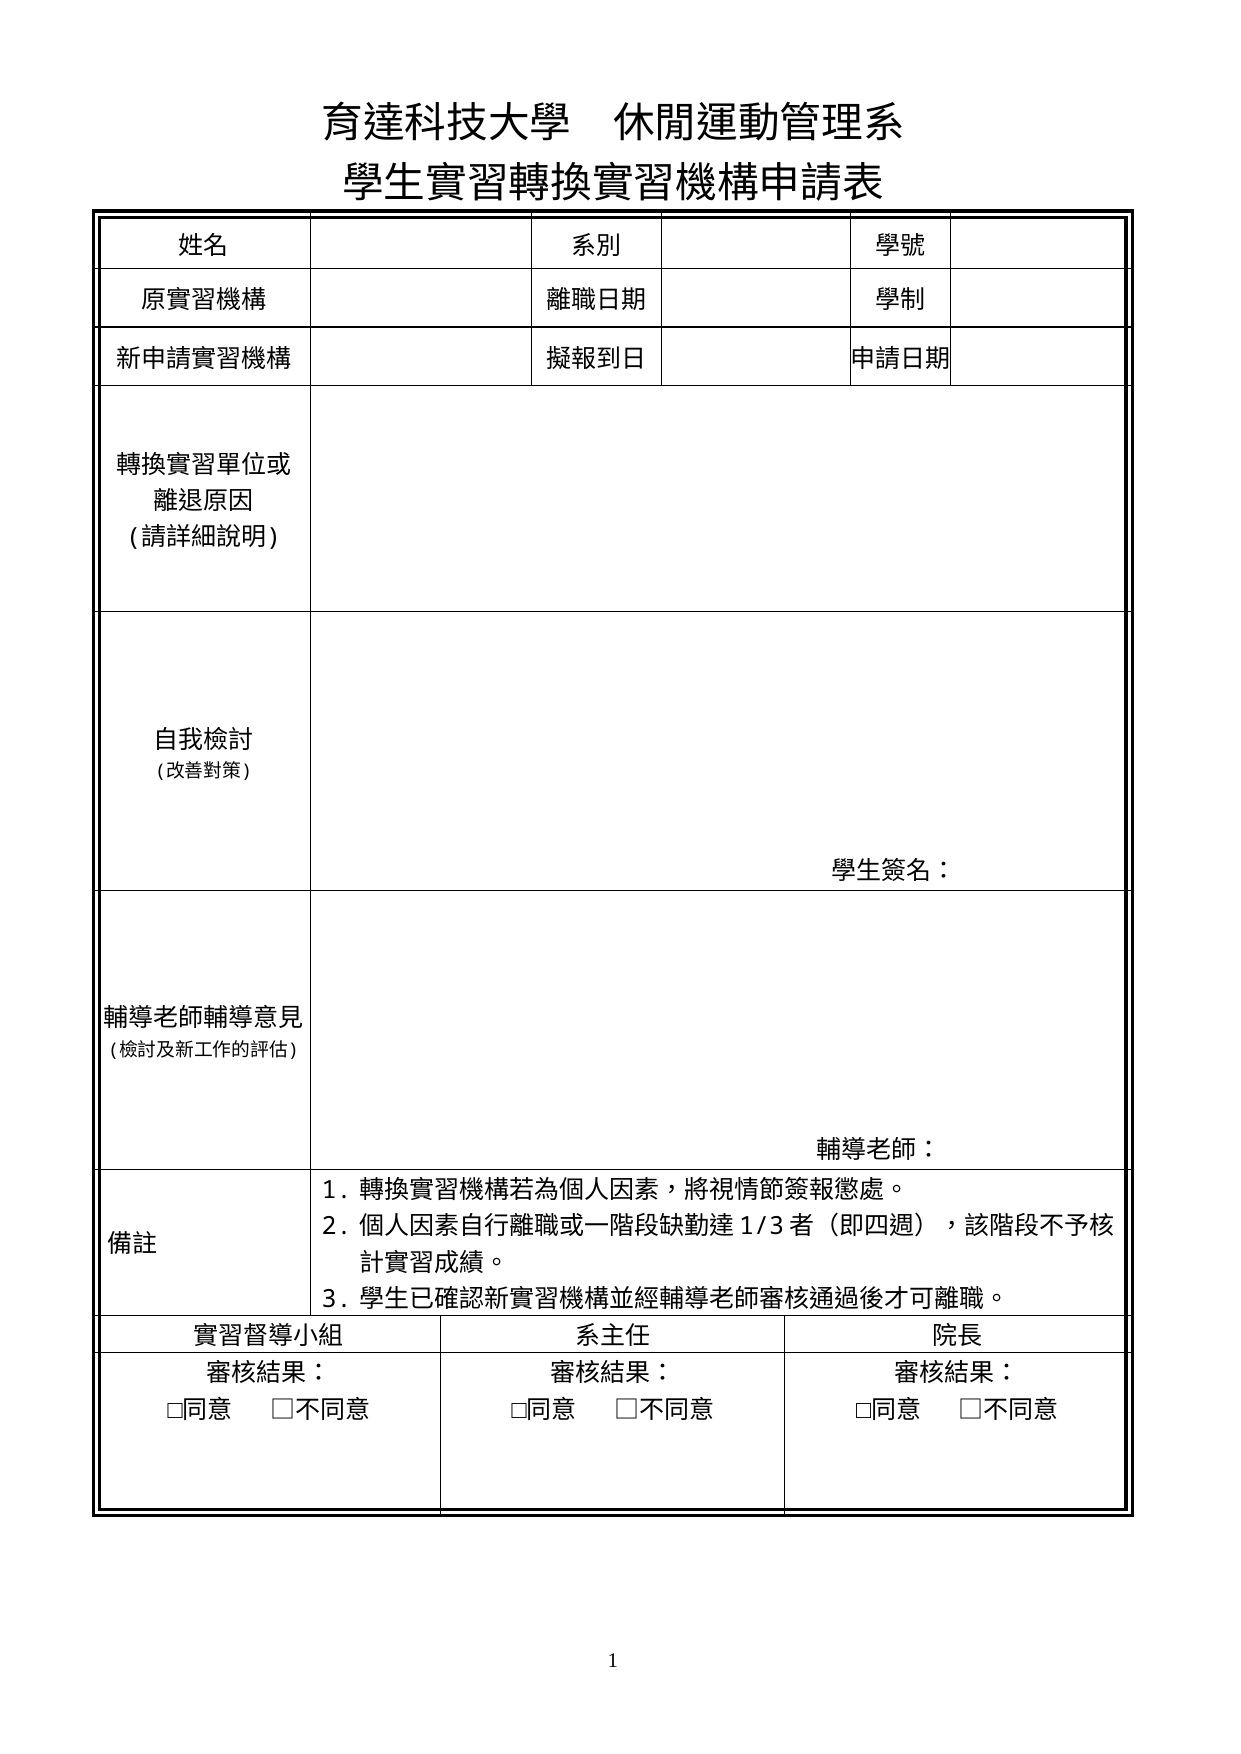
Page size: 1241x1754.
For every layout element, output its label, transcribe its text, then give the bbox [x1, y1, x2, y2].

table_cell [662, 269, 850, 326]
table_cell 離職日期 [532, 269, 661, 326]
table_cell [662, 328, 850, 385]
table_cell [311, 269, 531, 326]
table_header [662, 219, 850, 268]
table_cell 院長 [785, 1316, 1124, 1352]
table_cell 學制 [851, 269, 950, 326]
table_cell 原實習機構 [101, 269, 310, 326]
table_header 學號 [851, 219, 950, 268]
table_cell [951, 328, 1124, 385]
table_header [951, 213, 1129, 268]
table_cell 輔導老師： [311, 891, 1124, 1168]
table_cell 審核結果： □同意 □不同意 [785, 1353, 1124, 1508]
table_cell [311, 386, 1124, 611]
table_header [951, 219, 1124, 268]
table_cell [951, 269, 1124, 326]
text 育達科技大學 休閒運動管理系 [89, 89, 1137, 149]
table_cell 申請日期 [851, 328, 950, 385]
table_cell 自我檢討 (改善對策) [101, 612, 310, 890]
table_cell 輔導老師輔導意見 (檢討及新工作的評估) [101, 891, 310, 1168]
table_cell 新申請實習機構 [101, 328, 310, 385]
table_cell 審核結果： □同意 □不同意 [441, 1353, 784, 1508]
text 學生實習轉換實習機構申請表 [89, 149, 1137, 209]
table_header 系別 [532, 219, 661, 268]
table_cell 審核結果： □同意 □不同意 [101, 1353, 440, 1508]
table_cell 備註 [101, 1170, 310, 1314]
table_cell [311, 328, 531, 385]
table_cell 系主任 [441, 1316, 784, 1352]
table_cell 轉換實習機構若為個人因素，將視情節簽報懲處。 個人因素自行離職或一階段缺勤達1/3者（即四週），該階段不予核計實習成績。 學生已確認新實習機構並經輔導老師審核通過後才可離職。 [311, 1170, 1124, 1314]
table_cell 實習督導小組 [101, 1316, 440, 1352]
table_header 姓名 [96, 213, 310, 268]
table_header [311, 219, 531, 268]
table_cell 學生簽名： [311, 612, 1124, 890]
table_cell 擬報到日 [532, 328, 661, 385]
table_cell 轉換實習單位或離退原因 (請詳細說明) [101, 386, 310, 611]
